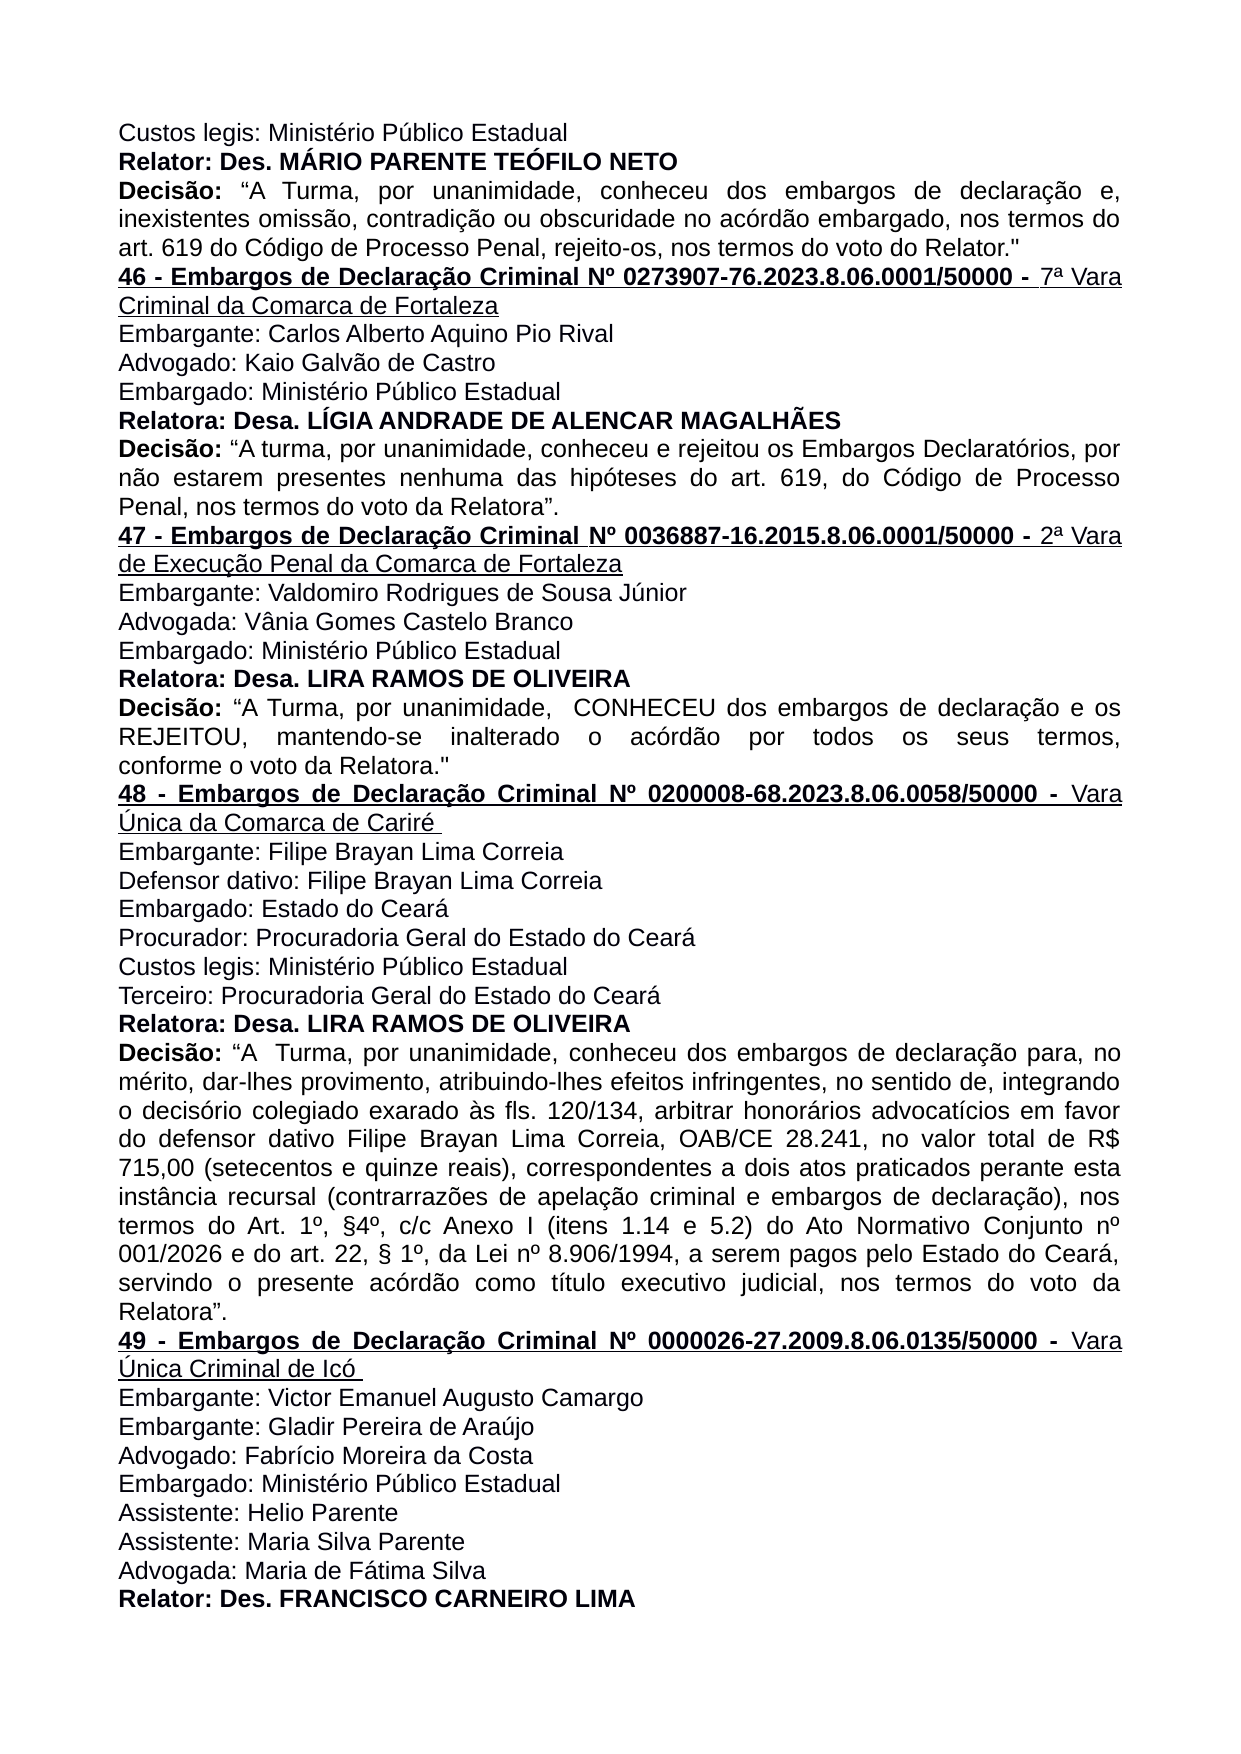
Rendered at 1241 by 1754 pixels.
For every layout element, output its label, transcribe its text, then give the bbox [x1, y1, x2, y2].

text de Execução Penal da Comarca de Fortaleza [118, 547, 1122, 578]
text Única Criminal de Icó [118, 1352, 1122, 1383]
text Decisão: “A Turma, por unanimidade, CONHECEU dos embargos de declaração e os REJEITOU, mantendo-se inalterado o acórdão por todos os seus termos, conforme o voto da Relatora." [118, 693, 1122, 779]
text Assistente: Helio Parente [118, 1498, 1122, 1527]
text Embargante: Filipe Brayan Lima Correia [118, 837, 1122, 866]
text Advogado: Fabrício Moreira da Costa [118, 1441, 1122, 1469]
text Terceiro: Procuradoria Geral do Estado do Ceará [118, 981, 1122, 1009]
text Embargado: Ministério Público Estadual [118, 636, 1122, 664]
text 47 - Embargos de Declaração Criminal Nº 0036887-16.2015.8.06.0001/50000 - 2ª Vara [118, 521, 1122, 546]
text Decisão: “A turma, por unanimidade, conheceu e rejeitou os Embargos Declaratórios, por não estarem presentes nenhuma das hipóteses do art. 619, do Código de Processo Penal, nos termos do voto da Relatora”. [118, 434, 1122, 521]
text Advogado: Kaio Galvão de Castro [118, 348, 1122, 377]
text Embargante: Carlos Alberto Aquino Pio Rival [118, 319, 1122, 348]
text Relator: Des. MÁRIO PARENTE TEÓFILO NETO [118, 147, 1122, 176]
text 49 - Embargos de Declaração Criminal Nº 0000026-27.2009.8.06.0135/50000 - Vara [118, 1326, 1122, 1351]
text Embargante: Gladir Pereira de Araújo [118, 1412, 1122, 1441]
text Embargado: Ministério Público Estadual [118, 377, 1122, 406]
text Embargante: Victor Emanuel Augusto Camargo [118, 1383, 1122, 1412]
text 46 - Embargos de Declaração Criminal Nº 0273907-76.2023.8.06.0001/50000 - 7ª Vara [118, 262, 1122, 287]
text Relatora: Desa. LIRA RAMOS DE OLIVEIRA [118, 1009, 1122, 1038]
text Embargado: Ministério Público Estadual [118, 1469, 1122, 1498]
text Custos legis: Ministério Público Estadual [118, 952, 1122, 981]
text Relator: Des. FRANCISCO CARNEIRO LIMA [118, 1584, 1122, 1613]
text Relatora: Desa. LIRA RAMOS DE OLIVEIRA [118, 664, 1122, 693]
text Defensor dativo: Filipe Brayan Lima Correia [118, 866, 1122, 894]
text Embargado: Estado do Ceará [118, 894, 1122, 923]
text Custos legis: Ministério Público Estadual [118, 118, 1122, 147]
text Embargante: Valdomiro Rodrigues de Sousa Júnior [118, 578, 1122, 607]
text Procurador: Procuradoria Geral do Estado do Ceará [118, 923, 1122, 952]
text Única da Comarca de Cariré [118, 806, 1122, 837]
text Assistente: Maria Silva Parente [118, 1527, 1122, 1556]
text Decisão: “A Turma, por unanimidade, conheceu dos embargos de declaração e, inexistentes omissão, contradição ou obscuridade no acórdão embargado, nos termos do art. 619 do Código de Processo Penal, rejeito-os, nos termos do voto do Relator." [118, 176, 1122, 262]
text Advogada: Vânia Gomes Castelo Branco [118, 607, 1122, 636]
text Advogada: Maria de Fátima Silva [118, 1556, 1122, 1584]
text Decisão: “A Turma, por unanimidade, conheceu dos embargos de declaração para, no mérito, dar-lhes provimento, atribuindo-lhes efeitos infringentes, no sentido de, integrando o decisório colegiado exarado às fls. 120/134, arbitrar honorários advocatícios em favor do defensor dativo Filipe Brayan Lima Correia, OAB/CE 28.241, no valor total de R$ 715,00 (setecentos e quinze reais), correspondentes a dois atos praticados perante esta instância recursal (contrarrazões de apelação criminal e embargos de declaração), nos termos do Art. 1º, §4º, c/c Anexo I (itens 1.14 e 5.2) do Ato Normativo Conjunto nº 001/2026 e do art. 22, § 1º, da Lei nº 8.906/1994, a serem pagos pelo Estado do Ceará, servindo o presente acórdão como título executivo judicial, nos termos do voto da Relatora”. [118, 1038, 1122, 1326]
text Criminal da Comarca de Fortaleza [118, 288, 1122, 319]
text 48 - Embargos de Declaração Criminal Nº 0200008-68.2023.8.06.0058/50000 - Vara [118, 779, 1122, 804]
text Relatora: Desa. LÍGIA ANDRADE DE ALENCAR MAGALHÃES [118, 406, 1122, 434]
